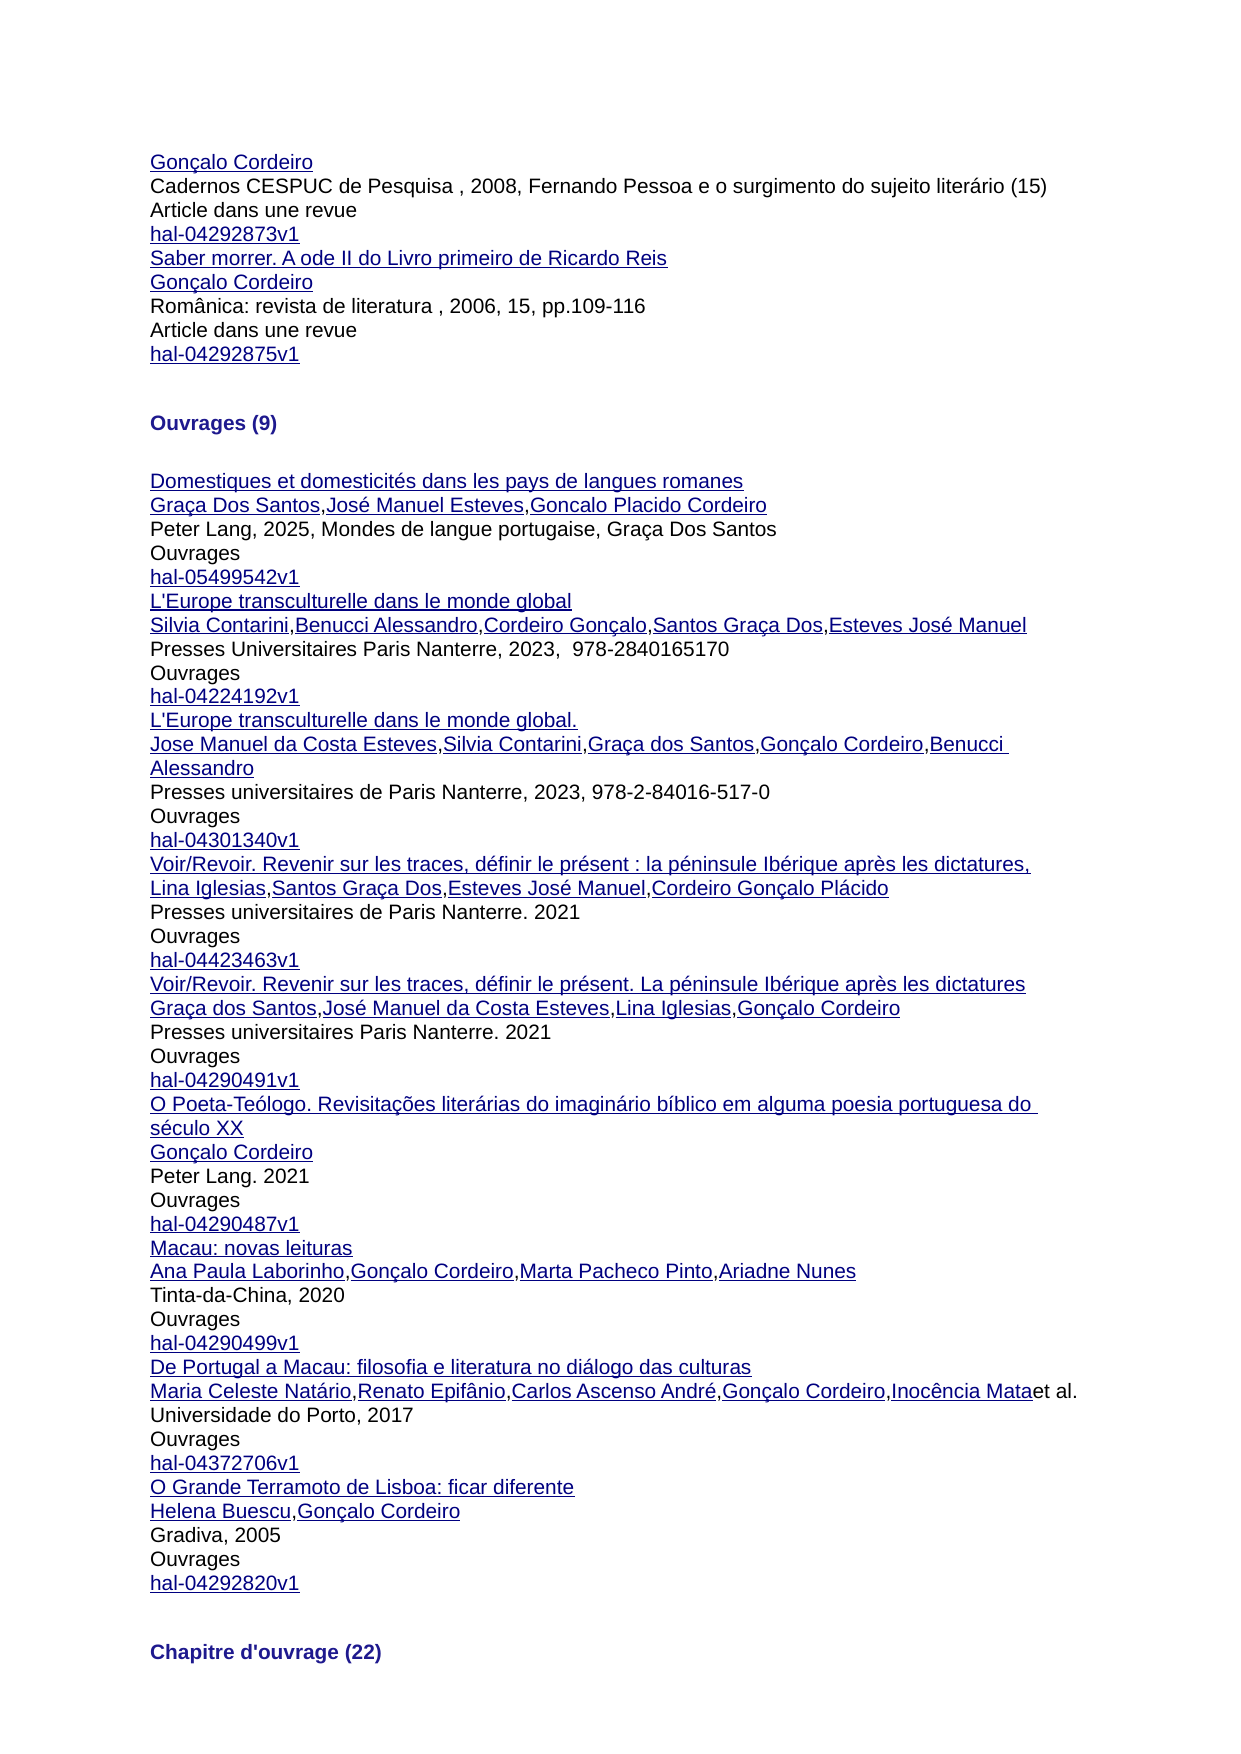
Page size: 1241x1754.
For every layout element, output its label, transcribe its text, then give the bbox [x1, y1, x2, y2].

table_cell De Portugal a Macau: filosofia e literatura no diálogo das culturas Maria Celeste Natário,Renato Epifânio,Carlos Ascenso André,Gonçalo Cordeiro,Inocência Mataet al. Universidade do Porto, 2017 Ouvrages hal-04372706v1 [150, 1355, 1090, 1475]
table_header Domestiques et domesticités dans les pays de langues romanes Graça Dos Santos,José Manuel Esteves,Goncalo Placido Cordeiro Peter Lang, 2025, Mondes de langue portugaise, Graça Dos Santos Ouvrages hal-05499542v1 [150, 469, 1090, 588]
table_cell Voir/Revoir. Revenir sur les traces, définir le présent : la péninsule Ibérique après les dictatures, Lina Iglesias,Santos Graça Dos,Esteves José Manuel,Cordeiro Gonçalo Plácido Presses universitaires de Paris Nanterre. 2021 Ouvrages hal-04423463v1 [150, 852, 1090, 972]
table_cell L'Europe transculturelle dans le monde global Silvia Contarini,Benucci Alessandro,Cordeiro Gonçalo,Santos Graça Dos,Esteves José Manuel Presses Universitaires Paris Nanterre, 2023, ‎ 978-2840165170 Ouvrages hal-04224192v1 [150, 589, 1090, 708]
table_cell O Grande Terramoto de Lisboa: ficar diferente Helena Buescu,Gonçalo Cordeiro Gradiva, 2005 Ouvrages hal-04292820v1 [150, 1475, 1090, 1595]
table_cell Macau: novas leituras Ana Paula Laborinho,Gonçalo Cordeiro,Marta Pacheco Pinto,Ariadne Nunes Tinta-da-China, 2020 Ouvrages hal-04290499v1 [150, 1235, 1090, 1355]
table_cell Voir/Revoir. Revenir sur les traces, définir le présent. La péninsule Ibérique après les dictatures Graça dos Santos,José Manuel da Costa Esteves,Lina Iglesias,Gonçalo Cordeiro Presses universitaires Paris Nanterre. 2021 Ouvrages hal-04290491v1 [150, 972, 1090, 1092]
table_cell Gonçalo Cordeiro Cadernos CESPUC de Pesquisa , 2008, Fernando Pessoa e o surgimento do sujeito literário (15) Article dans une revue hal-04292873v1 [150, 150, 1090, 246]
subtitle Ouvrages (9) [150, 410, 1090, 434]
table_cell Saber morrer. A ode II do Livro primeiro de Ricardo Reis Gonçalo Cordeiro Românica: revista de literatura , 2006, 15, pp.109-116 Article dans une revue hal-04292875v1 [150, 246, 1090, 366]
subtitle Chapitre d'ouvrage (22) [150, 1639, 1090, 1663]
table_cell L'Europe transculturelle dans le monde global. Jose Manuel da Costa Esteves,Silvia Contarini,Graça dos Santos,Gonçalo Cordeiro,Benucci Alessandro Presses universitaires de Paris Nanterre, 2023, 978-2-84016-517-0 Ouvrages hal-04301340v1 [150, 708, 1090, 852]
table_cell O Poeta-Teólogo. Revisitações literárias do imaginário bíblico em alguma poesia portuguesa do século XX Gonçalo Cordeiro Peter Lang. 2021 Ouvrages hal-04290487v1 [150, 1092, 1090, 1235]
